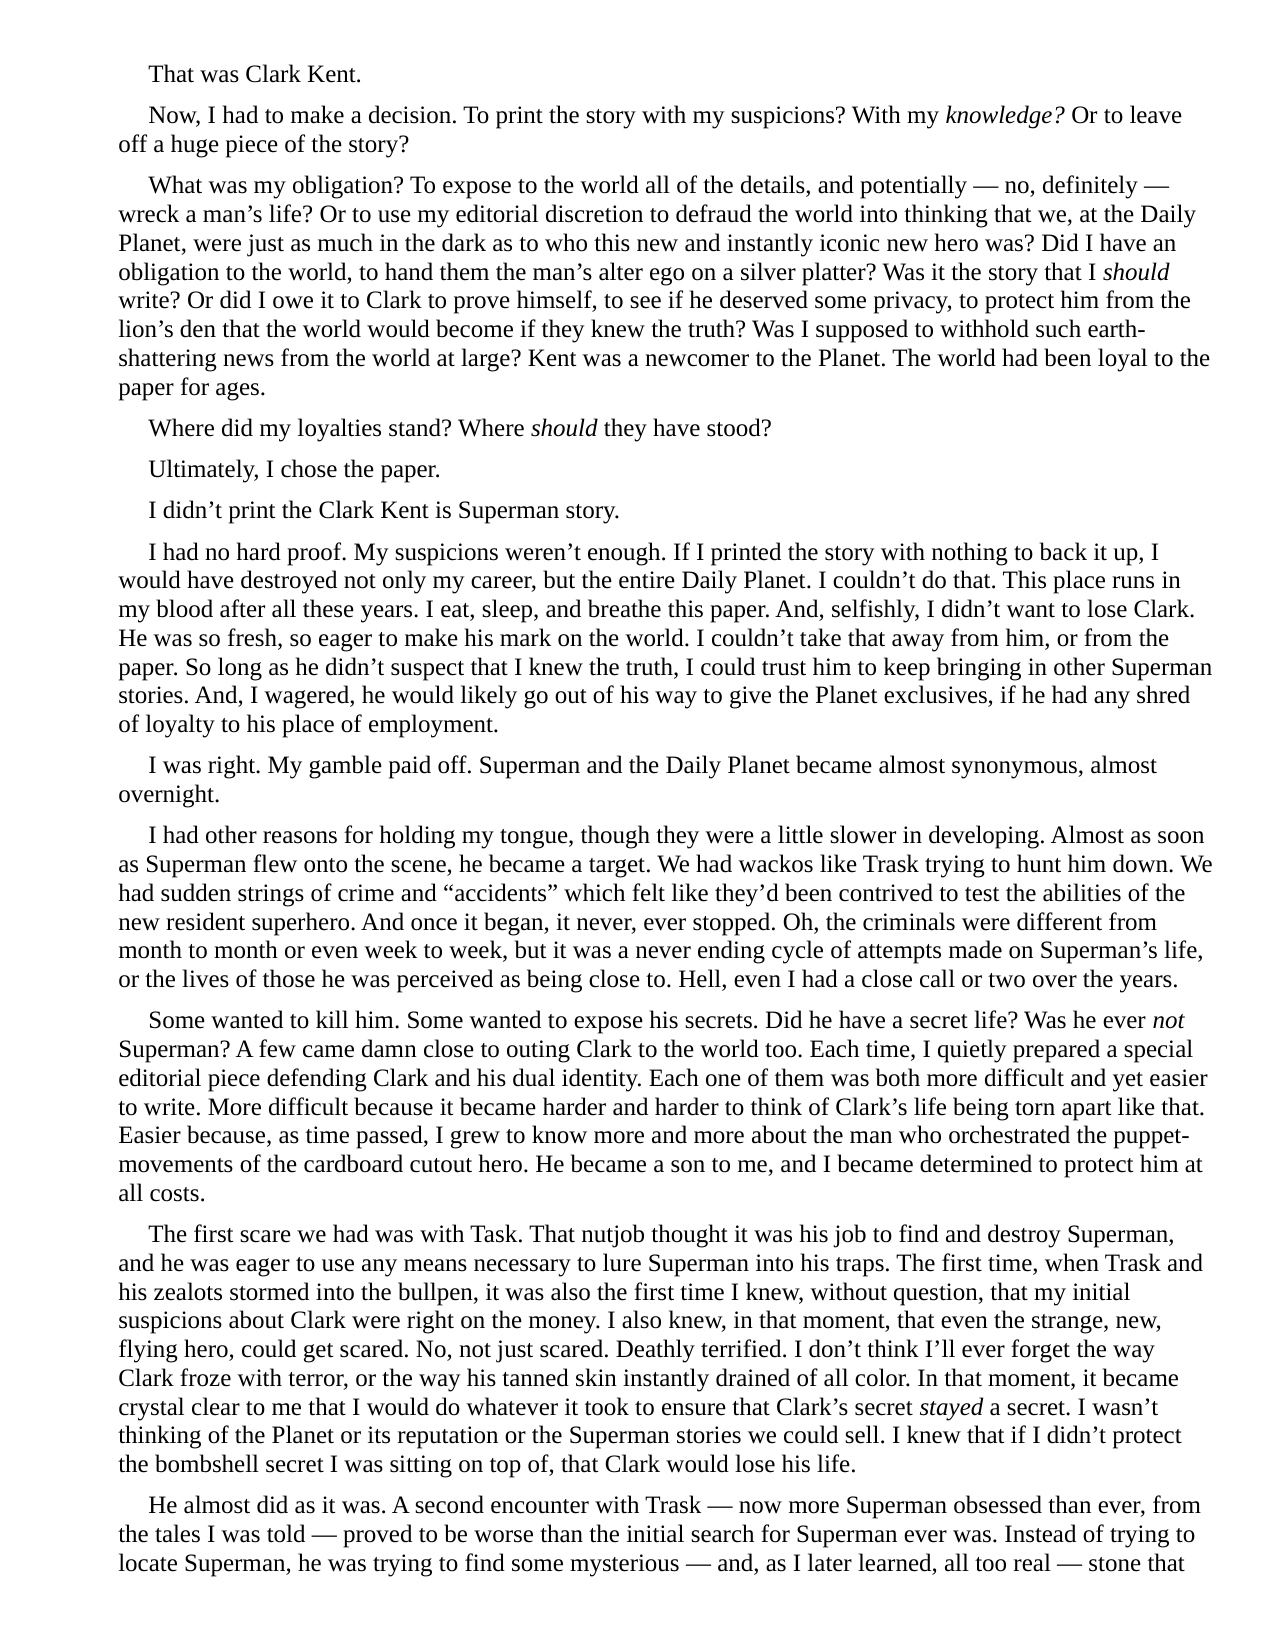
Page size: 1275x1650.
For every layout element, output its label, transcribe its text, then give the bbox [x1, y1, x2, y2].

text What was my obligation? To expose to the world all of the details, and potentially — no, definitely — wreck a man’s life? Or to use my editorial discretion to defraud the world into thinking that we, at the Daily Planet, were just as much in the dark as to who this new and instantly iconic new hero was? Did I have an obligation to the world, to hand them the man’s alter ego on a silver platter? Was it the story that I should write? Or did I owe it to Clark to prove himself, to see if he deserved some privacy, to protect him from the lion’s den that the world would become if they knew the truth? Was I supposed to withhold such earth-shattering news from the world at large? Kent was a newcomer to the Planet. The world had been loyal to the paper for ages. [118, 170, 1216, 400]
text Where did my loyalties stand? Where should they have stood? [118, 413, 1216, 442]
text Some wanted to kill him. Some wanted to expose his secrets. Did he have a secret life? Was he ever not Superman? A few came damn close to outing Clark to the world too. Each time, I quietly prepared a special editorial piece defending Clark and his dual identity. Each one of them was both more difficult and yet easier to write. More difficult because it became harder and harder to think of Clark’s life being torn apart like that. Easier because, as time passed, I grew to know more and more about the man who orchestrated the puppet-movements of the cardboard cutout hero. He became a son to me, and I became determined to protect him at all costs. [118, 1005, 1216, 1207]
text Ultimately, I chose the paper. [118, 454, 1216, 483]
text He almost did as it was. A second encounter with Trask — now more Superman obsessed than ever, from the tales I was told — proved to be worse than the initial search for Superman ever was. Instead of trying to locate Superman, he was trying to find some mysterious — and, as I later learned, all too real — stone that [118, 1490, 1216, 1577]
text I didn’t print the Clark Kent is Superman story. [118, 495, 1216, 524]
text That was Clark Kent. [118, 59, 1216, 88]
text Now, I had to make a decision. To print the story with my suspicions? With my knowledge? Or to leave off a huge piece of the story? [118, 100, 1216, 158]
text The first scare we had was with Task. That nutjob thought it was his job to find and destroy Superman, and he was eager to use any means necessary to lure Superman into his traps. The first time, when Trask and his zealots stormed into the bullpen, it was also the first time I knew, without question, that my initial suspicions about Clark were right on the money. I also knew, in that moment, that even the strange, new, flying hero, could get scared. No, not just scared. Deathly terrified. I don’t think I’ll ever forget the way Clark froze with terror, or the way his tanned skin instantly drained of all color. In that moment, it became crystal clear to me that I would do whatever it took to ensure that Clark’s secret stayed a secret. I wasn’t thinking of the Planet or its reputation or the Superman stories we could sell. I knew that if I didn’t protect the bombshell secret I was sitting on top of, that Clark would lose his life. [118, 1219, 1216, 1478]
text I was right. My gamble paid off. Superman and the Daily Planet became almost synonymous, almost overnight. [118, 750, 1216, 808]
text I had other reasons for holding my tongue, though they were a little slower in developing. Almost as soon as Superman flew onto the scene, he became a target. We had wackos like Trask trying to hunt him down. We had sudden strings of crime and “accidents” which felt like they’d been contrived to test the abilities of the new resident superhero. And once it began, it never, ever stopped. Oh, the criminals were different from month to month or even week to week, but it was a never ending cycle of attempts made on Superman’s life, or the lives of those he was perceived as being close to. Hell, even I had a close call or two over the years. [118, 820, 1216, 993]
text I had no hard proof. My suspicions weren’t enough. If I printed the story with nothing to back it up, I would have destroyed not only my career, but the entire Daily Planet. I couldn’t do that. This place runs in my blood after all these years. I eat, sleep, and breathe this paper. And, selfishly, I didn’t want to lose Clark. He was so fresh, so eager to make his mark on the world. I couldn’t take that away from him, or from the paper. So long as he didn’t suspect that I knew the truth, I could trust him to keep bringing in other Superman stories. And, I wagered, he would likely go out of his way to give the Planet exclusives, if he had any shred of loyalty to his place of employment. [118, 537, 1216, 738]
